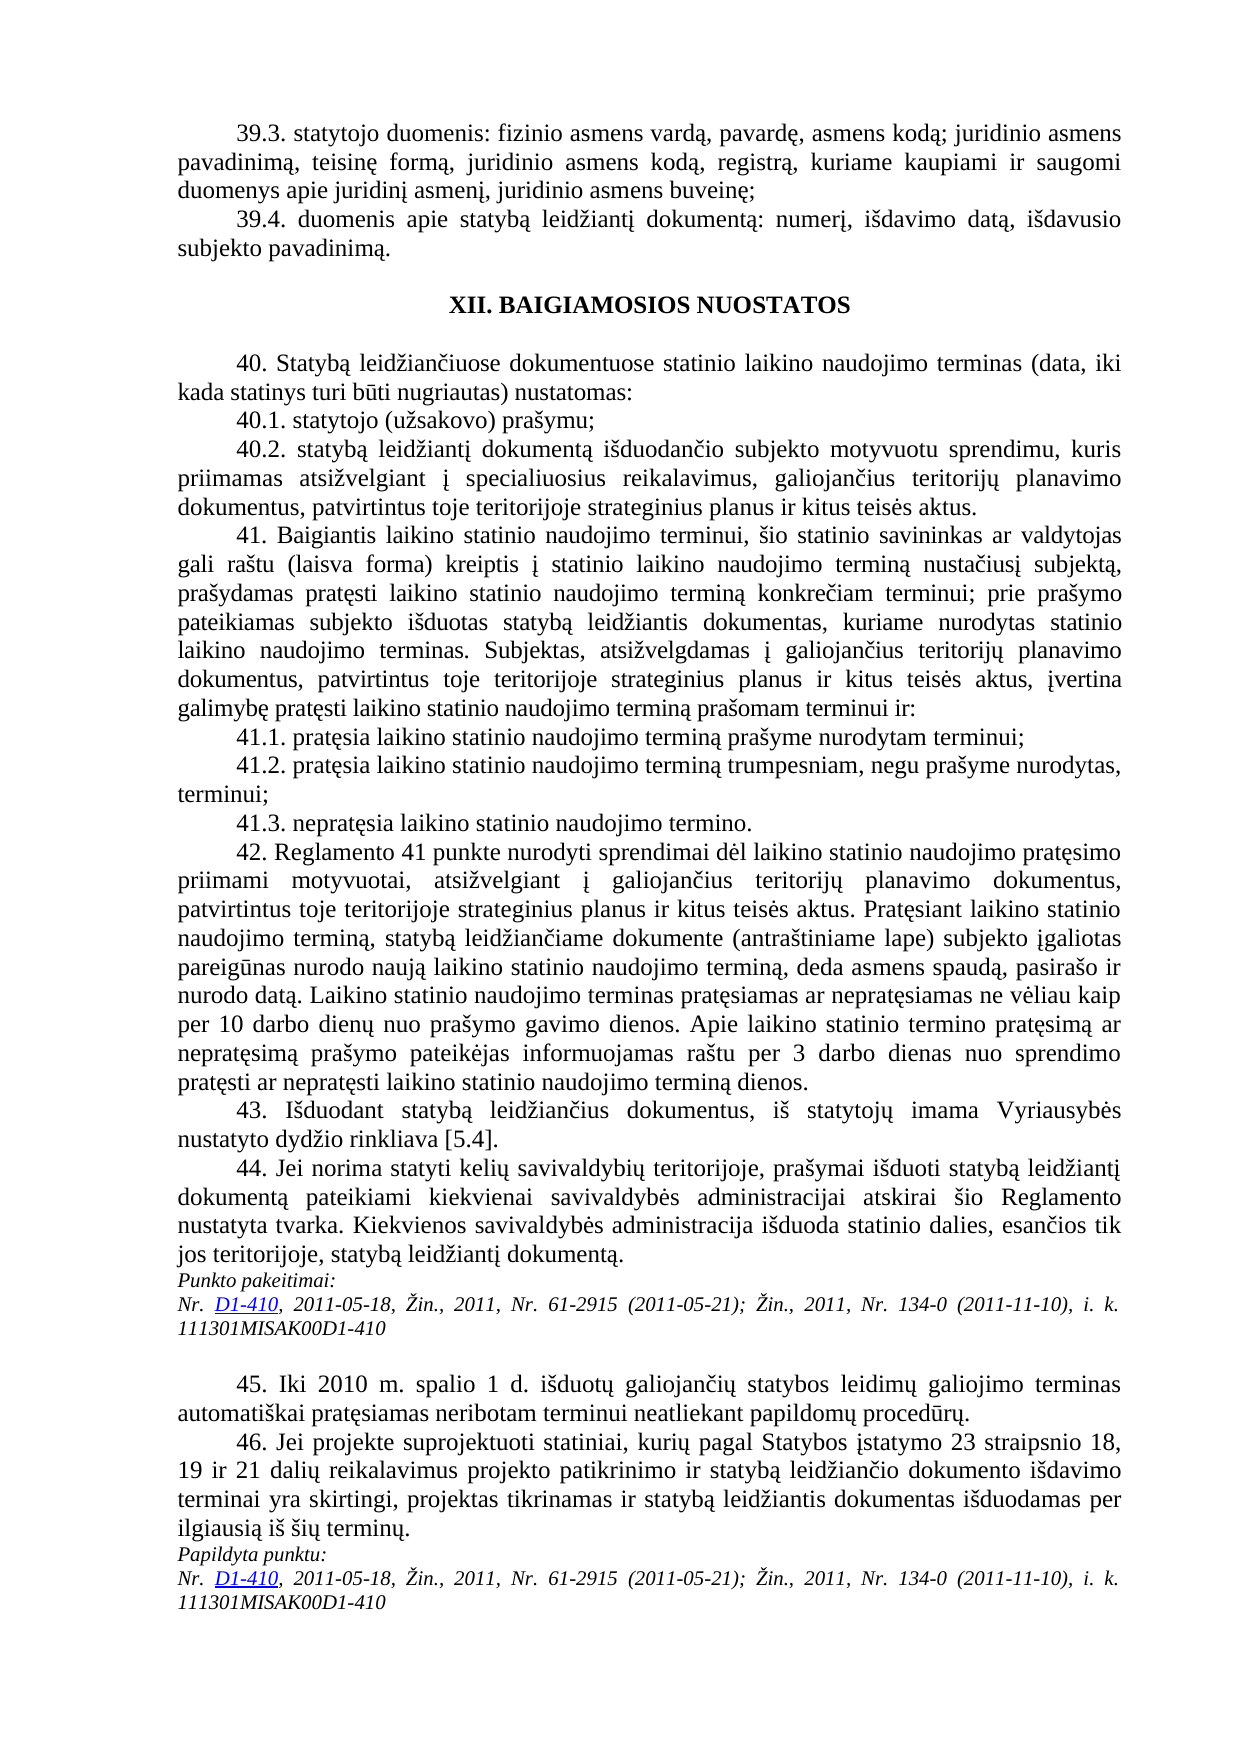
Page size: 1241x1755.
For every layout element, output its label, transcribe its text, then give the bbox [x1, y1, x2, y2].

text Nr. D1-410, 2011-05-18, Žin., 2011, Nr. 61-2915 (2011-05-21); Žin., 2011, Nr. 134-0 (2011-11-10), i. k. 111301MISAK00D1-410 [177, 1292, 1122, 1340]
text Nr. D1-410, 2011-05-18, Žin., 2011, Nr. 61-2915 (2011-05-21); Žin., 2011, Nr. 134-0 (2011-11-10), i. k. 111301MISAK00D1-410 [177, 1566, 1122, 1614]
text 41. Baigiantis laikino statinio naudojimo terminui, šio statinio savininkas ar valdytojas gali raštu (laisva forma) kreiptis į statinio laikino naudojimo terminą nustačiusį subjektą, prašydamas pratęsti laikino statinio naudojimo terminą konkrečiam terminui; prie prašymo pateikiamas subjekto išduotas statybą leidžiantis dokumentas, kuriame nurodytas statinio laikino naudojimo terminas. Subjektas, atsižvelgdamas į galiojančius teritorijų planavimo dokumentus, patvirtintus toje teritorijoje strateginius planus ir kitus teisės aktus, įvertina galimybę pratęsti laikino statinio naudojimo terminą prašomam terminui ir: [177, 521, 1122, 722]
text 42. Reglamento 41 punkte nurodyti sprendimai dėl laikino statinio naudojimo pratęsimo priimami motyvuotai, atsižvelgiant į galiojančius teritorijų planavimo dokumentus, patvirtintus toje teritorijoje strateginius planus ir kitus teisės aktus. Pratęsiant laikino statinio naudojimo terminą, statybą leidžiančiame dokumente (antraštiniame lape) subjekto įgaliotas pareigūnas nurodo naują laikino statinio naudojimo terminą, deda asmens spaudą, pasirašo ir nurodo datą. Laikino statinio naudojimo terminas pratęsiamas ar nepratęsiamas ne vėliau kaip per 10 darbo dienų nuo prašymo gavimo dienos. Apie laikino statinio termino pratęsimą ar nepratęsimą prašymo pateikėjas informuojamas raštu per 3 darbo dienas nuo sprendimo pratęsti ar nepratęsti laikino statinio naudojimo terminą dienos. [177, 837, 1122, 1096]
text 45. Iki 2010 m. spalio 1 d. išduotų galiojančių statybos leidimų galiojimo terminas automatiškai pratęsiamas neribotam terminui neatliekant papildomų procedūrų. [177, 1369, 1122, 1427]
text 40. Statybą leidžiančiuose dokumentuose statinio laikino naudojimo terminas (data, iki kada statinys turi būti nugriautas) nustatomas: [177, 348, 1122, 406]
text Punkto pakeitimai: [177, 1268, 1122, 1292]
text 41.2. pratęsia laikino statinio naudojimo terminą trumpesniam, negu prašyme nurodytas, terminui; [177, 751, 1122, 808]
text 43. Išduodant statybą leidžiančius dokumentus, iš statytojų imama Vyriausybės nustatyto dydžio rinkliava [5.4]. [177, 1096, 1122, 1153]
text 44. Jei norima statyti kelių savivaldybių teritorijoje, prašymai išduoti statybą leidžiantį dokumentą pateikiami kiekvienai savivaldybės administracijai atskirai šio Reglamento nustatyta tvarka. Kiekvienos savivaldybės administracija išduoda statinio dalies, esančios tik jos teritorijoje, statybą leidžiantį dokumentą. [177, 1153, 1122, 1268]
text 39.4. duomenis apie statybą leidžiantį dokumentą: numerį, išdavimo datą, išdavusio subjekto pavadinimą. [177, 204, 1122, 262]
text 39.3. statytojo duomenis: fizinio asmens vardą, pavardę, asmens kodą; juridinio asmens pavadinimą, teisinę formą, juridinio asmens kodą, registrą, kuriame kaupiami ir saugomi duomenys apie juridinį asmenį, juridinio asmens buveinę; [177, 118, 1122, 204]
text Papildyta punktu: [177, 1542, 1122, 1566]
text 41.3. nepratęsia laikino statinio naudojimo termino. [177, 808, 1122, 837]
text 46. Jei projekte suprojektuoti statiniai, kurių pagal Statybos įstatymo 23 straipsnio 18, 19 ir 21 dalių reikalavimus projekto patikrinimo ir statybą leidžiančio dokumento išdavimo terminai yra skirtingi, projektas tikrinamas ir statybą leidžiantis dokumentas išduodamas per ilgiausią iš šių terminų. [177, 1427, 1122, 1542]
text 41.1. pratęsia laikino statinio naudojimo terminą prašyme nurodytam terminui; [177, 722, 1122, 751]
text XII. BAIGIAMOSIOS NUOSTATOS [177, 291, 1122, 319]
text 40.1. statytojo (užsakovo) prašymu; [177, 406, 1122, 434]
text 40.2. statybą leidžiantį dokumentą išduodančio subjekto motyvuotu sprendimu, kuris priimamas atsižvelgiant į specialiuosius reikalavimus, galiojančius teritorijų planavimo dokumentus, patvirtintus toje teritorijoje strateginius planus ir kitus teisės aktus. [177, 434, 1122, 521]
